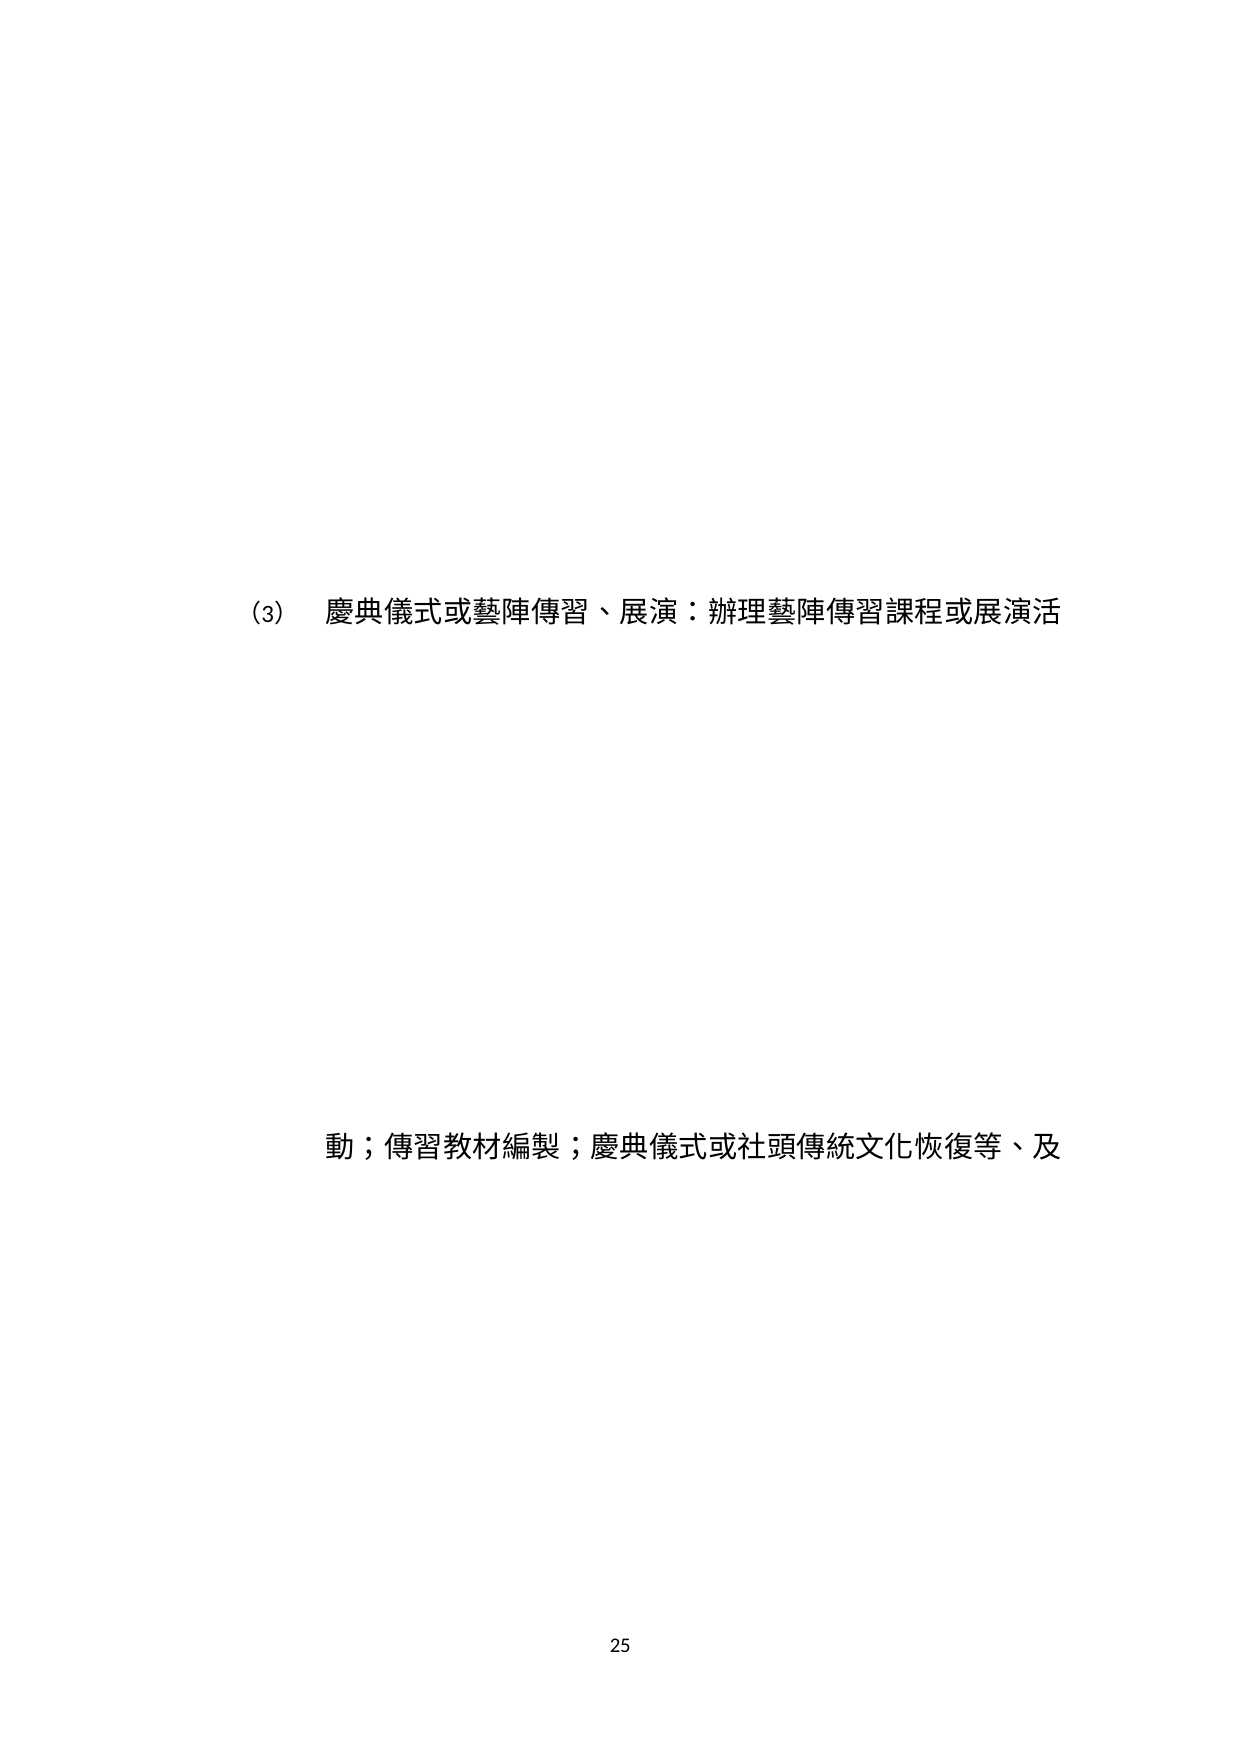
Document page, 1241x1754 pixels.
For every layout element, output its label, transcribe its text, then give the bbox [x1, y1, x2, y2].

list 慶典儀式或藝陣傳習、展演：辦理藝陣傳習課程或展演活動；傳習教材編製；慶典儀式或社頭傳統文化恢復等、及 [236, 342, 1063, 1412]
